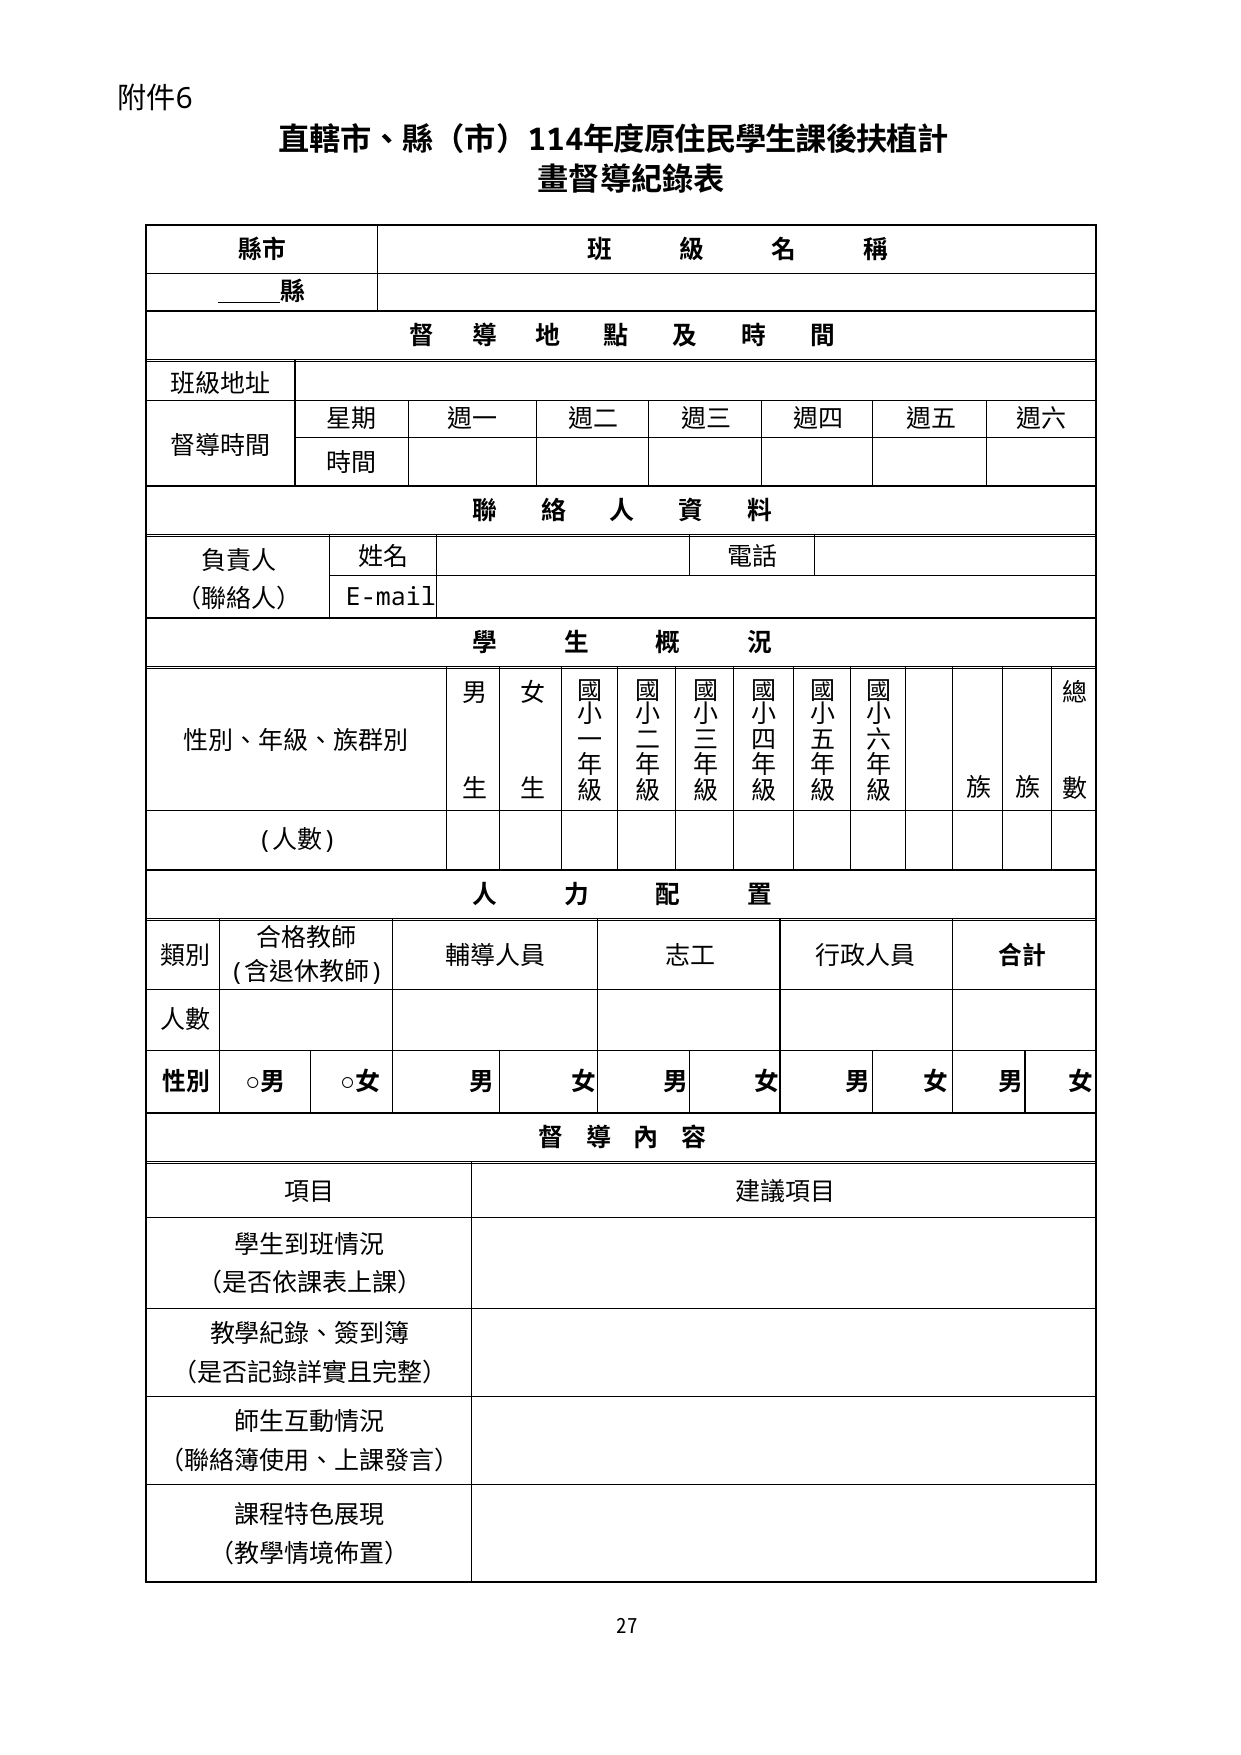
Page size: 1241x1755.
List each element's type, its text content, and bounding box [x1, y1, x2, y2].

table_cell [447, 619, 471, 666]
table_header [802, 226, 850, 273]
table_cell [219, 619, 295, 666]
table_cell [598, 990, 779, 1050]
table_cell 週六 [987, 401, 1095, 437]
table_cell [220, 990, 392, 1050]
table_cell 師生互動情況 （聯絡簿使用、上課發言） [147, 1397, 471, 1484]
table_cell 資 [634, 487, 733, 533]
table_cell [850, 619, 905, 666]
table_cell [330, 871, 392, 918]
table_cell [734, 811, 793, 869]
table_cell 電話 [690, 537, 814, 575]
table_cell [447, 487, 471, 533]
table_cell [147, 312, 219, 359]
table_cell [393, 871, 408, 918]
table_cell 縣 [147, 274, 377, 310]
table_cell [1051, 312, 1095, 359]
table_cell [1002, 619, 1025, 666]
table_cell 況 [734, 619, 802, 666]
table_cell [952, 312, 987, 359]
table_cell 輔導人員 [393, 921, 597, 988]
table_header [447, 226, 471, 273]
table_cell 概 [634, 619, 733, 666]
table_cell [1025, 312, 1051, 359]
table_cell [310, 487, 330, 533]
table_cell 督 [408, 312, 436, 359]
table_cell [905, 312, 952, 359]
table_cell [987, 438, 1095, 485]
table_cell [850, 487, 905, 533]
table_cell 國小二年級 [618, 669, 675, 810]
table_cell 性別 [147, 1051, 219, 1112]
table_cell 間 [802, 312, 850, 359]
table_cell [1052, 714, 1095, 762]
table_cell [219, 487, 295, 533]
table_cell 男 [393, 1051, 499, 1112]
table_cell [794, 811, 850, 869]
table_cell [649, 438, 761, 485]
table_cell E-mail [330, 576, 436, 617]
table_header [1051, 226, 1095, 273]
table_header [1002, 226, 1025, 273]
table_cell [987, 619, 1002, 666]
table_cell [562, 811, 617, 869]
table_cell 男 [953, 1051, 1024, 1112]
table_cell [310, 871, 330, 918]
table_cell 學 [471, 619, 499, 666]
table_cell [436, 312, 447, 359]
table_cell [378, 274, 1095, 310]
table_cell 星期 [296, 401, 408, 437]
table_cell ○男 [220, 1051, 310, 1112]
table_cell 建議項目 [472, 1164, 1095, 1217]
table_cell 料 [734, 487, 802, 533]
table_cell 週五 [873, 401, 986, 437]
table_cell 男 [598, 1051, 689, 1112]
table_cell [906, 669, 952, 810]
table_cell 課程特色展現 （教學情境佈置） [147, 1485, 471, 1581]
table_cell [762, 438, 872, 485]
table_cell 女 [873, 1051, 952, 1112]
table_cell [676, 811, 733, 869]
table_cell 週三 [649, 401, 761, 437]
table_cell 國小六年級 [851, 669, 905, 810]
table_cell [447, 871, 471, 918]
table_header [1025, 226, 1051, 273]
table_cell [472, 1397, 1095, 1484]
table_cell 國小五年級 [794, 669, 850, 810]
table_cell [500, 811, 561, 869]
table_cell [436, 619, 447, 666]
table_header [471, 226, 499, 273]
table_cell [437, 537, 689, 575]
table_cell 數 [1052, 762, 1095, 810]
table_cell [952, 619, 987, 666]
table_header [952, 226, 987, 273]
table_cell [1002, 487, 1025, 533]
table_cell [436, 871, 447, 918]
table_cell 女 [500, 669, 561, 714]
table_header 稱 [850, 226, 905, 273]
table_header 級 [634, 226, 733, 273]
table_cell [330, 312, 392, 359]
table_cell [781, 990, 952, 1050]
table_cell [330, 487, 392, 533]
table_cell ○女 [311, 1051, 392, 1112]
table_cell [472, 1485, 1095, 1581]
table_cell 力 [499, 871, 633, 918]
table_header 縣市 [147, 226, 377, 273]
table_cell 督導時間 [147, 401, 294, 485]
table_cell 時 [734, 312, 802, 359]
table_cell [219, 871, 295, 918]
table_cell [472, 1309, 1095, 1396]
table_cell [295, 871, 310, 918]
table_cell 合計 [953, 921, 1095, 988]
table_cell [1025, 487, 1051, 533]
table_cell [147, 871, 219, 918]
table_cell 國小一年級 [562, 669, 617, 810]
table_cell [905, 487, 952, 533]
table_cell [1002, 871, 1025, 918]
table_cell [850, 871, 905, 918]
table_header [408, 226, 436, 273]
table_cell [1052, 811, 1095, 869]
table_cell 絡 人 [499, 487, 633, 533]
table_cell [295, 312, 310, 359]
table_cell 族 [953, 669, 1002, 810]
table_cell 國小三年級 [676, 669, 733, 810]
table_cell 生 [447, 762, 499, 810]
table_cell [500, 714, 561, 762]
table_cell [1025, 871, 1051, 918]
table_cell 姓名 [330, 537, 436, 575]
table_cell 項目 [147, 1164, 471, 1217]
table_cell [802, 619, 850, 666]
table_cell 教學紀錄、簽到簿 （是否記錄詳實且完整） [147, 1309, 471, 1396]
table_cell [1051, 487, 1095, 533]
table_cell [147, 619, 219, 666]
table_cell [393, 619, 408, 666]
table_cell 學生到班情況 （是否依課表上課） [147, 1218, 471, 1308]
table_cell [447, 811, 499, 869]
table_header [378, 226, 392, 273]
table_cell [219, 312, 295, 359]
table_cell [873, 438, 986, 485]
table_cell [393, 487, 408, 533]
table_cell 週二 [537, 401, 648, 437]
table_cell [906, 811, 952, 869]
table_header 班 [499, 226, 633, 273]
table_header [393, 226, 408, 273]
table_cell 人數 [147, 990, 219, 1050]
table_cell 合格教師 (含退休教師) [220, 921, 392, 988]
table_cell [408, 871, 436, 918]
table_cell 男 [781, 1051, 872, 1112]
table_cell 女 [500, 1051, 597, 1112]
table_cell 負責人 （聯絡人） [147, 537, 329, 617]
table_cell 生 [500, 762, 561, 810]
table_cell 置 [734, 871, 802, 918]
table_cell [409, 438, 536, 485]
table_cell [953, 990, 1095, 1050]
table_cell [147, 669, 446, 714]
table_cell 地 點 [499, 312, 633, 359]
table_cell [310, 619, 330, 666]
text 附件6 [87, 75, 1167, 117]
table_cell [987, 487, 1002, 533]
table_cell [295, 619, 310, 666]
table_cell [310, 312, 330, 359]
table_cell 類別 [147, 921, 219, 988]
table_cell 時間 [296, 438, 408, 485]
table_cell [1025, 619, 1051, 666]
table_cell [147, 487, 219, 533]
table_cell [953, 811, 1002, 869]
table_cell [987, 312, 1002, 359]
table_cell 國小四年級 [734, 669, 793, 810]
table_cell 女 [1026, 1051, 1095, 1112]
table_cell [472, 1218, 1095, 1308]
table_cell 週一 [409, 401, 536, 437]
table_cell [618, 811, 675, 869]
table_cell [905, 871, 952, 918]
table_cell [952, 487, 987, 533]
table_cell [537, 438, 648, 485]
table_cell 導 [471, 312, 499, 359]
table_cell [447, 312, 471, 359]
table_cell [330, 619, 392, 666]
table_cell [802, 487, 850, 533]
table_cell 督 導 內 容 [147, 1114, 1095, 1161]
table_cell 行政人員 [781, 921, 952, 988]
table_cell [1051, 871, 1095, 918]
table_header [905, 226, 952, 273]
table_cell [393, 990, 597, 1050]
table_cell 生 [499, 619, 633, 666]
table_cell [1002, 312, 1025, 359]
table_cell [408, 619, 436, 666]
table_cell 班級地址 [147, 362, 294, 400]
table_cell [802, 871, 850, 918]
table_cell [987, 871, 1002, 918]
table_cell 女 [690, 1051, 779, 1112]
table_cell [436, 487, 447, 533]
table_cell [905, 619, 952, 666]
table_cell 及 [634, 312, 733, 359]
table_cell [952, 871, 987, 918]
table_cell 總 [1052, 669, 1095, 714]
table_cell 聯 [471, 487, 499, 533]
table_cell [393, 312, 408, 359]
table_cell 週四 [762, 401, 872, 437]
table_cell [437, 576, 1095, 617]
table_cell [447, 714, 499, 762]
table_cell 性別、年級、族群別 [147, 714, 446, 762]
table_header [987, 226, 1002, 273]
table_cell [408, 487, 436, 533]
table_cell [295, 487, 310, 533]
table_cell 志工 [598, 921, 779, 988]
subtitle 直轄市、縣（市）114年度原住民學生課後扶植計畫督導紀錄表 [278, 117, 973, 199]
table_cell 配 [634, 871, 733, 918]
table_cell 男 [447, 669, 499, 714]
table_header 名 [734, 226, 802, 273]
table_cell [296, 362, 1095, 400]
table_cell [850, 312, 905, 359]
table_cell [851, 811, 905, 869]
table_cell [1051, 619, 1095, 666]
table_cell 族 [1003, 669, 1051, 810]
table_header [436, 226, 447, 273]
table_cell (人數) [147, 811, 446, 869]
table_cell 人 [471, 871, 499, 918]
table_cell [147, 762, 446, 810]
table_cell [815, 537, 1095, 575]
table_cell [1003, 811, 1051, 869]
